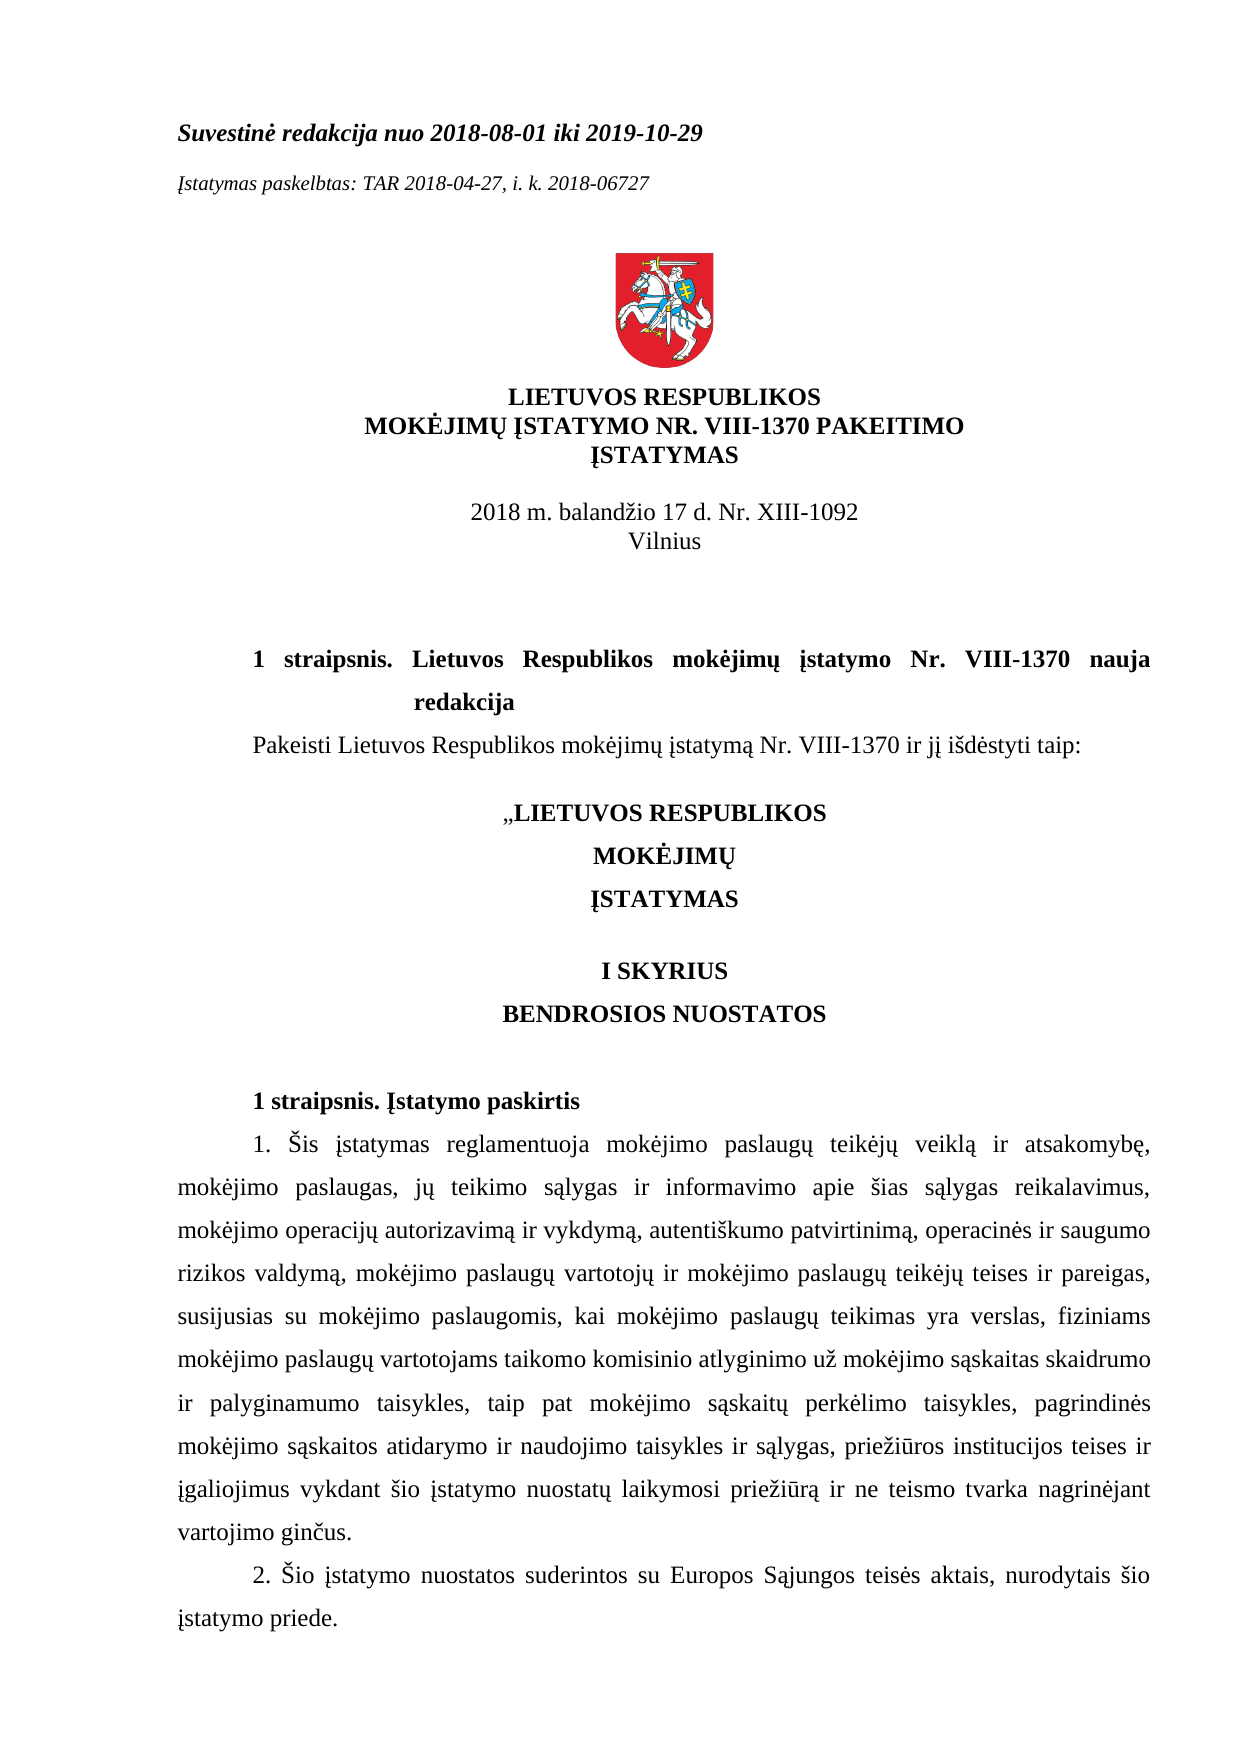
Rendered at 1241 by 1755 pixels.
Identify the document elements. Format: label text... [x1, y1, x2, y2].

text 2018 m. balandžio 17 d. Nr. XIII-1092 [177, 497, 1152, 526]
text 1 straipsnis. Įstatymo paskirtis [177, 1086, 1152, 1114]
text Suvestinė redakcija nuo 2018-08-01 iki 2019-10-29 [177, 118, 1152, 147]
text ĮSTATYMAS [177, 440, 1152, 468]
text 1 straipsnis. Lietuvos Respublikos mokėjimų įstatymo Nr. VIII-1370 nauja redakcija [252, 644, 1152, 716]
text Pakeisti Lietuvos Respublikos mokėjimų įstatymą Nr. VIII-1370 ir jį išdėstyti taip: [177, 730, 1152, 759]
text BENDROSIOS NUOSTATOS [177, 999, 1152, 1028]
text LIETUVOS RESPUBLIKOS [177, 382, 1152, 411]
text MOKĖJIMŲ [177, 841, 1152, 870]
text „LIETUVOS RESPUBLIKOS [177, 798, 1152, 827]
text I SKYRIUS [177, 956, 1152, 985]
text Įstatymas paskelbtas: TAR 2018-04-27, i. k. 2018-06727 [177, 171, 1152, 195]
text Vilnius [177, 526, 1152, 555]
text 2. Šio įstatymo nuostatos suderintos su Europos Sąjungos teisės aktais, nurodytais šio įstatymo priede. [177, 1560, 1152, 1632]
text 1. Šis įstatymas reglamentuoja mokėjimo paslaugų teikėjų veiklą ir atsakomybę, mokėjimo paslaugas, jų teikimo sąlygas ir informavimo apie šias sąlygas reikalavimus, mokėjimo operacijų autorizavimą ir vykdymą, autentiškumo patvirtinimą, operacinės ir saugumo rizikos valdymą, mokėjimo paslaugų vartotojų ir mokėjimo paslaugų teikėjų teises ir pareigas, susijusias su mokėjimo paslaugomis, kai mokėjimo paslaugų teikimas yra verslas, fiziniams mokėjimo paslaugų vartotojams taikomo komisinio atlyginimo už mokėjimo sąskaitas skaidrumo ir palyginamumo taisykles, taip pat mokėjimo sąskaitų perkėlimo taisykles, pagrindinės mokėjimo sąskaitos atidarymo ir naudojimo taisykles ir sąlygas, priežiūros institucijos teises ir įgaliojimus vykdant šio įstatymo nuostatų laikymosi priežiūrą ir ne teismo tvarka nagrinėjant vartojimo ginčus. [177, 1129, 1152, 1546]
text ĮSTATYMAS [177, 884, 1152, 913]
text MOKĖJIMŲ ĮSTATYMO NR. VIII-1370 PAKEITIMO [177, 411, 1152, 440]
